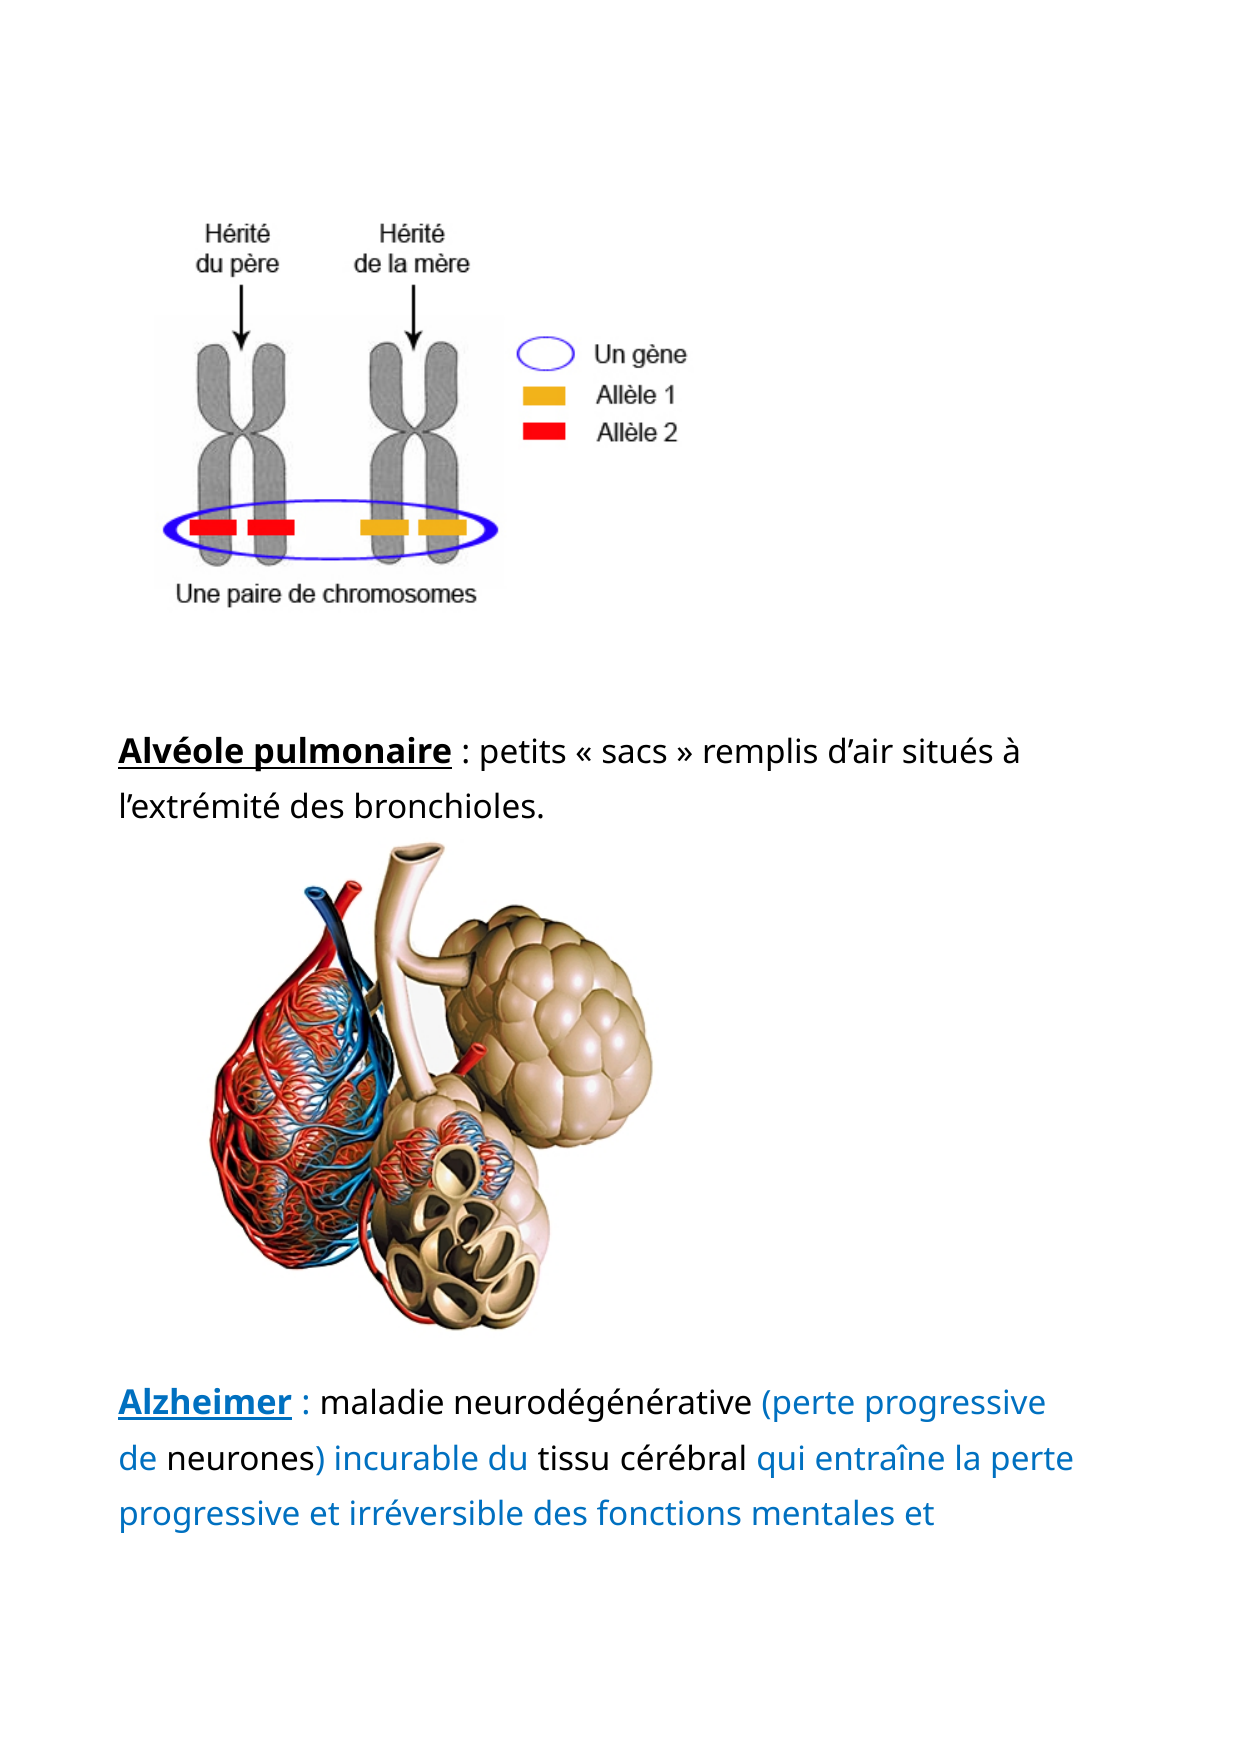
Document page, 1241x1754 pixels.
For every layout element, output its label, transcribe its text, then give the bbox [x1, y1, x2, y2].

picture [118, 837, 744, 1338]
text Alvéole pulmonaire : petits « sacs » remplis d’air situés à l’extrémité des bronchioles. [118, 727, 1122, 828]
text Alzheimer : maladie neurodégénérative (perte progressive de neurones) incurable du tissu cérébral qui entraîne la perte progressive et irréversible des fonctions mentales et [118, 1378, 1122, 1535]
picture [118, 199, 719, 653]
